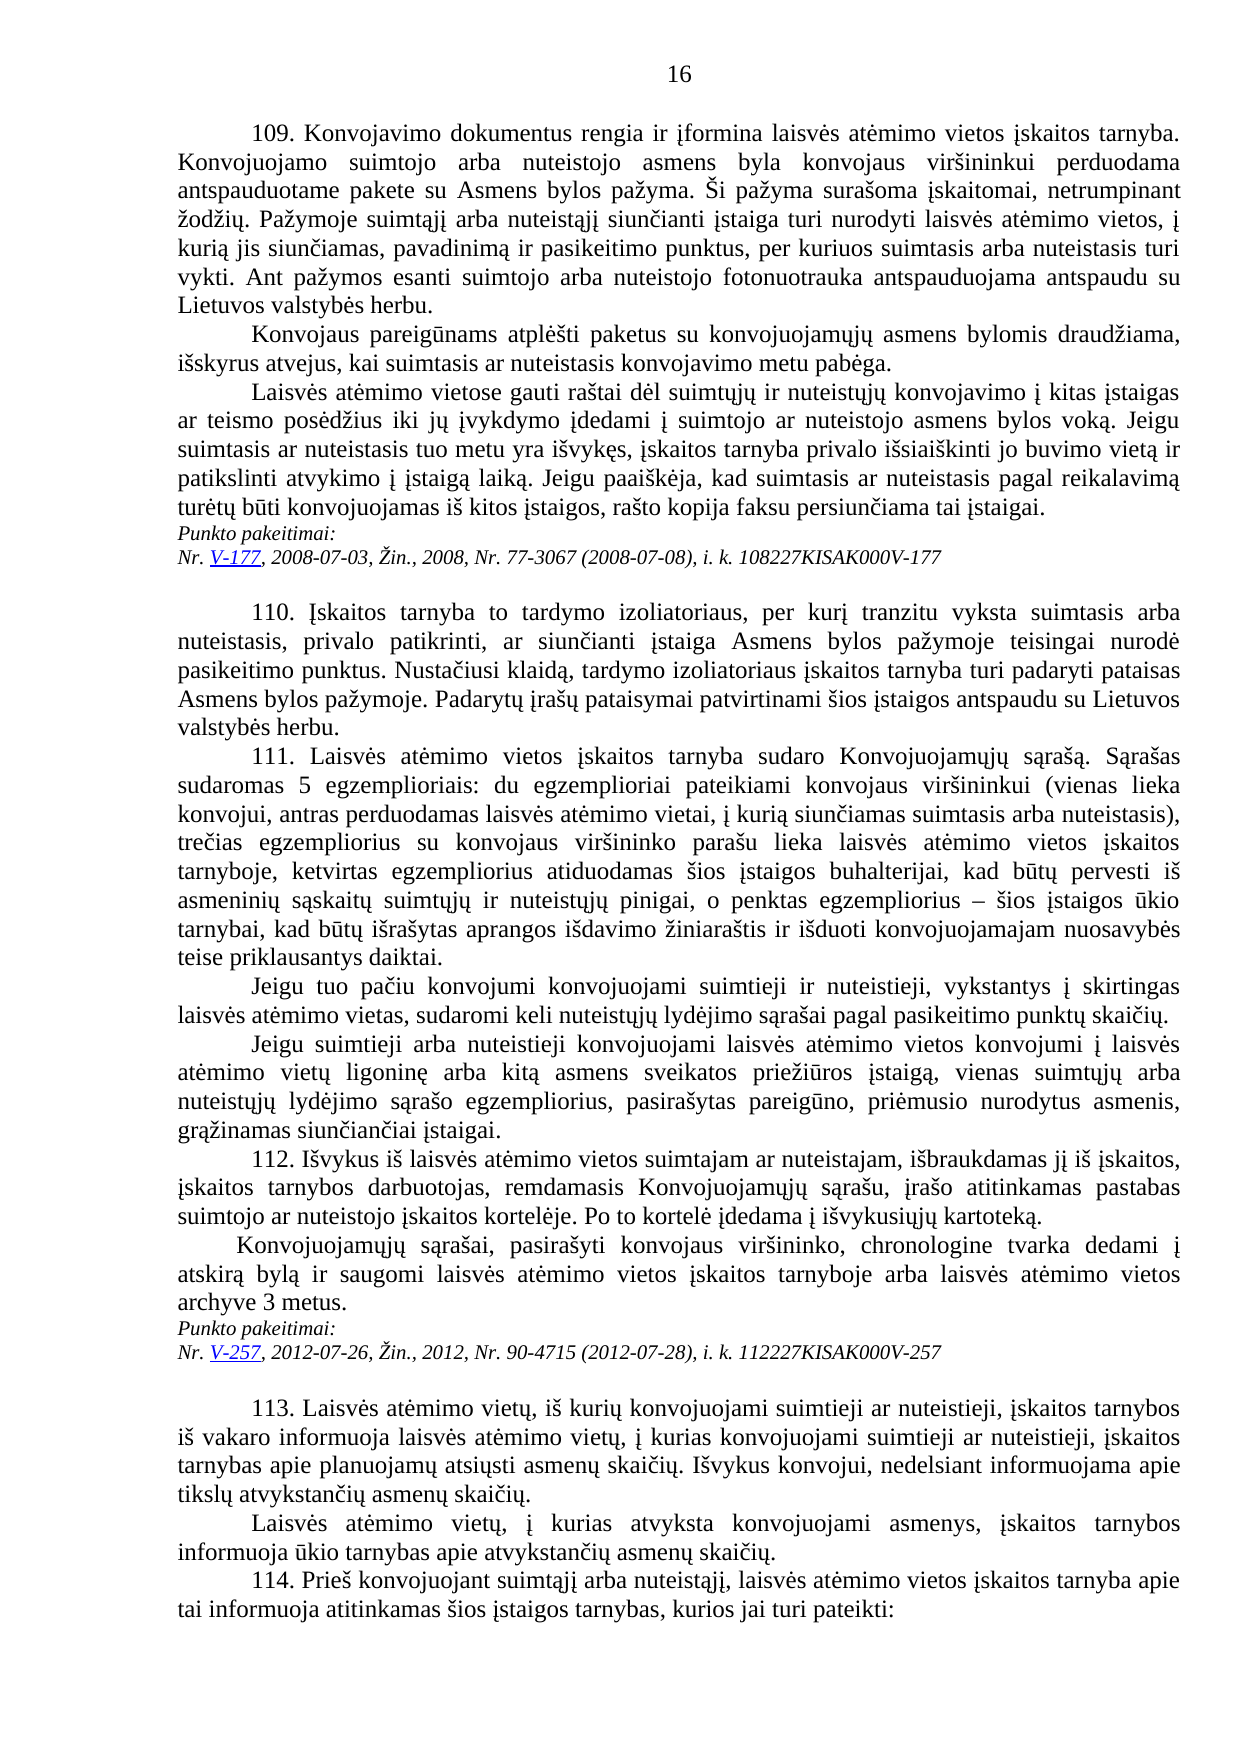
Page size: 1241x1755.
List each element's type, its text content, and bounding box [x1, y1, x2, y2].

text Konvojuojamųjų sąrašai, pasirašyti konvojaus viršininko, chronologine tvarka dedami į atskirą bylą ir saugomi laisvės atėmimo vietos įskaitos tarnyboje arba laisvės atėmimo vietos archyve 3 metus. [177, 1230, 1181, 1316]
text 112. Išvykus iš laisvės atėmimo vietos suimtajam ar nuteistajam, išbraukdamas jį iš įskaitos, įskaitos tarnybos darbuotojas, remdamasis Konvojuojamųjų sąrašu, įrašo atitinkamas pastabas suimtojo ar nuteistojo įskaitos kortelėje. Po to kortelė įdedama į išvykusiųjų kartoteką. [177, 1144, 1181, 1230]
text Punkto pakeitimai: [177, 521, 1181, 545]
text Konvojaus pareigūnams atplėšti paketus su konvojuojamųjų asmens bylomis draudžiama, išskyrus atvejus, kai suimtasis ar nuteistasis konvojavimo metu pabėga. [177, 319, 1181, 377]
text Nr. V-177, 2008-07-03, Žin., 2008, Nr. 77-3067 (2008-07-08), i. k. 108227KISAK000V-177 [177, 545, 1181, 569]
text 113. Laisvės atėmimo vietų, iš kurių konvojuojami suimtieji ar nuteistieji, įskaitos tarnybos iš vakaro informuoja laisvės atėmimo vietų, į kurias konvojuojami suimtieji ar nuteistieji, įskaitos tarnybas apie planuojamų atsiųsti asmenų skaičių. Išvykus konvojui, nedelsiant informuojama apie tikslų atvykstančių asmenų skaičių. [177, 1393, 1181, 1508]
text Jeigu suimtieji arba nuteistieji konvojuojami laisvės atėmimo vietos konvojumi į laisvės atėmimo vietų ligoninę arba kitą asmens sveikatos priežiūros įstaigą, vienas suimtųjų arba nuteistųjų lydėjimo sąrašo egzempliorius, pasirašytas pareigūno, priėmusio nurodytus asmenis, grąžinamas siunčiančiai įstaigai. [177, 1029, 1181, 1144]
text Jeigu tuo pačiu konvojumi konvojuojami suimtieji ir nuteistieji, vykstantys į skirtingas laisvės atėmimo vietas, sudaromi keli nuteistųjų lydėjimo sąrašai pagal pasikeitimo punktų skaičių. [177, 971, 1181, 1029]
text 109. Konvojavimo dokumentus rengia ir įformina laisvės atėmimo vietos įskaitos tarnyba. Konvojuojamo suimtojo arba nuteistojo asmens byla konvojaus viršininkui perduodama antspauduotame pakete su Asmens bylos pažyma. Ši pažyma surašoma įskaitomai, netrumpinant žodžių. Pažymoje suimtąjį arba nuteistąjį siunčianti įstaiga turi nurodyti laisvės atėmimo vietos, į kurią jis siunčiamas, pavadinimą ir pasikeitimo punktus, per kuriuos suimtasis arba nuteistasis turi vykti. Ant pažymos esanti suimtojo arba nuteistojo fotonuotrauka antspauduojama antspaudu su Lietuvos valstybės herbu. [177, 118, 1181, 319]
text Nr. V-257, 2012-07-26, Žin., 2012, Nr. 90-4715 (2012-07-28), i. k. 112227KISAK000V-257 [177, 1340, 1181, 1364]
text Punkto pakeitimai: [177, 1316, 1181, 1340]
text Laisvės atėmimo vietų, į kurias atvyksta konvojuojami asmenys, įskaitos tarnybos informuoja ūkio tarnybas apie atvykstančių asmenų skaičių. [177, 1508, 1181, 1566]
text Laisvės atėmimo vietose gauti raštai dėl suimtųjų ir nuteistųjų konvojavimo į kitas įstaigas ar teismo posėdžius iki jų įvykdymo įdedami į suimtojo ar nuteistojo asmens bylos voką. Jeigu suimtasis ar nuteistasis tuo metu yra išvykęs, įskaitos tarnyba privalo išsiaiškinti jo buvimo vietą ir patikslinti atvykimo į įstaigą laiką. Jeigu paaiškėja, kad suimtasis ar nuteistasis pagal reikalavimą turėtų būti konvojuojamas iš kitos įstaigos, rašto kopija faksu persiunčiama tai įstaigai. [177, 377, 1181, 521]
text 114. Prieš konvojuojant suimtąjį arba nuteistąjį, laisvės atėmimo vietos įskaitos tarnyba apie tai informuoja atitinkamas šios įstaigos tarnybas, kurios jai turi pateikti: [177, 1566, 1181, 1623]
text 110. Įskaitos tarnyba to tardymo izoliatoriaus, per kurį tranzitu vyksta suimtasis arba nuteistasis, privalo patikrinti, ar siunčianti įstaiga Asmens bylos pažymoje teisingai nurodė pasikeitimo punktus. Nustačiusi klaidą, tardymo izoliatoriaus įskaitos tarnyba turi padaryti pataisas Asmens bylos pažymoje. Padarytų įrašų pataisymai patvirtinami šios įstaigos antspaudu su Lietuvos valstybės herbu. [177, 597, 1181, 741]
text 111. Laisvės atėmimo vietos įskaitos tarnyba sudaro Konvojuojamųjų sąrašą. Sąrašas sudaromas 5 egzemplioriais: du egzemplioriai pateikiami konvojaus viršininkui (vienas lieka konvojui, antras perduodamas laisvės atėmimo vietai, į kurią siunčiamas suimtasis arba nuteistasis), trečias egzempliorius su konvojaus viršininko parašu lieka laisvės atėmimo vietos įskaitos tarnyboje, ketvirtas egzempliorius atiduodamas šios įstaigos buhalterijai, kad būtų pervesti iš asmeninių sąskaitų suimtųjų ir nuteistųjų pinigai, o penktas egzempliorius – šios įstaigos ūkio tarnybai, kad būtų išrašytas aprangos išdavimo žiniaraštis ir išduoti konvojuojamajam nuosavybės teise priklausantys daiktai. [177, 741, 1181, 971]
